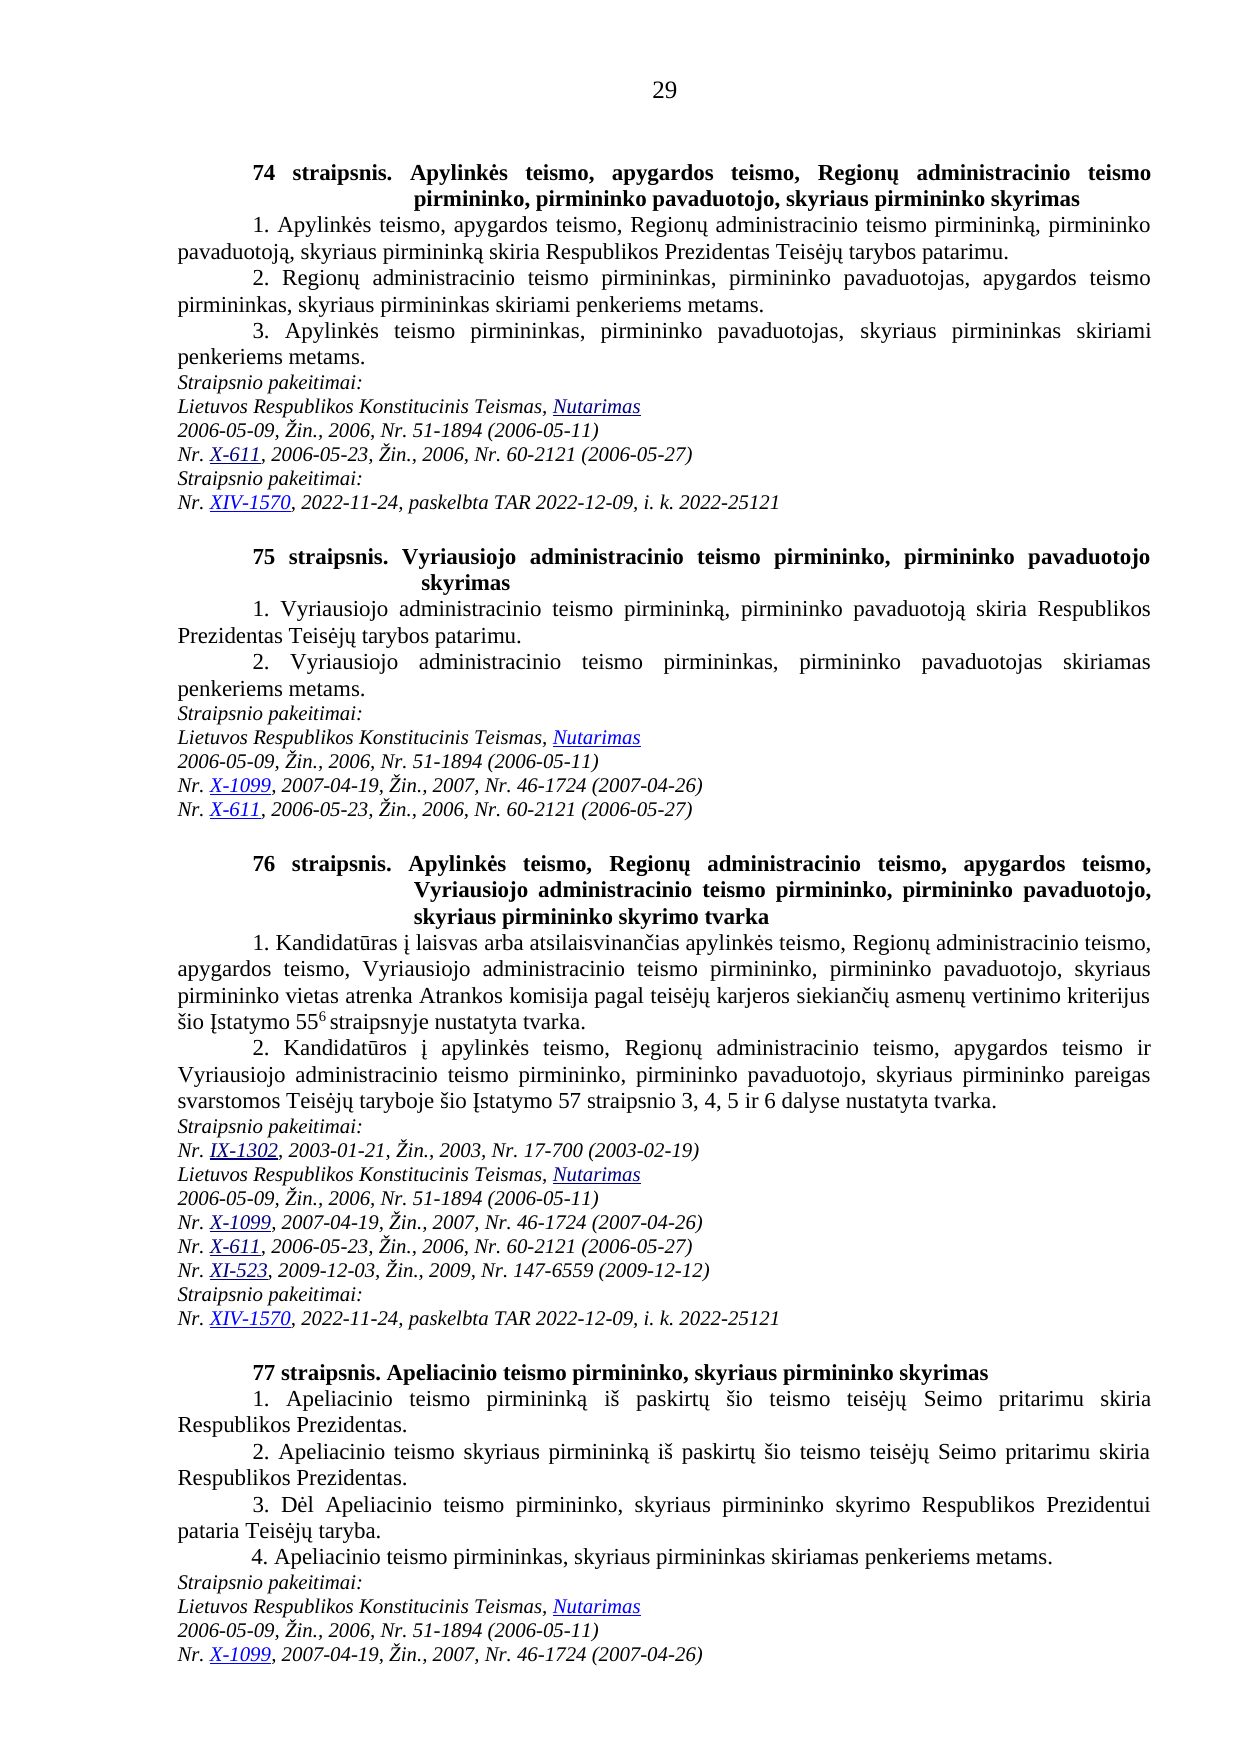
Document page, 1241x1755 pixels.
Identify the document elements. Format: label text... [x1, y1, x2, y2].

text Lietuvos Respublikos Konstitucinis Teismas, Nutarimas [177, 1162, 1152, 1186]
text Straipsnio pakeitimai: [177, 701, 1152, 725]
text Straipsnio pakeitimai: [177, 370, 1152, 394]
text Nr. X-1099, 2007-04-19, Žin., 2007, Nr. 46-1724 (2007-04-26) [177, 1210, 1152, 1234]
text Nr. X-611, 2006-05-23, Žin., 2006, Nr. 60-2121 (2006-05-27) [177, 797, 1152, 821]
text Nr. X-611, 2006-05-23, Žin., 2006, Nr. 60-2121 (2006-05-27) [177, 442, 1152, 466]
text Nr. IX-1302, 2003-01-21, Žin., 2003, Nr. 17-700 (2003-02-19) [177, 1138, 1152, 1162]
text 2006-05-09, Žin., 2006, Nr. 51-1894 (2006-05-11) [177, 1618, 1152, 1642]
text 74 straipsnis. Apylinkės teismo, apygardos teismo, Regionų administracinio teismo pirmininko, pirmininko pavaduotojo, skyriaus pirmininko skyrimas [252, 159, 1152, 212]
text 2006-05-09, Žin., 2006, Nr. 51-1894 (2006-05-11) [177, 418, 1152, 442]
text Nr. XIV-1570, 2022-11-24, paskelbta TAR 2022-12-09, i. k. 2022-25121 [177, 1306, 1152, 1330]
text 76 straipsnis. Apylinkės teismo, Regionų administracinio teismo, apygardos teismo, Vyriausiojo administracinio teismo pirmininko, pirmininko pavaduotojo, skyriaus pirmininko skyrimo tvarka [252, 850, 1152, 929]
text 1. Apylinkės teismo, apygardos teismo, Regionų administracinio teismo pirmininką, pirmininko pavaduotoją, skyriaus pirmininką skiria Respublikos Prezidentas Teisėjų tarybos patarimu. [177, 212, 1152, 264]
text Nr. XIV-1570, 2022-11-24, paskelbta TAR 2022-12-09, i. k. 2022-25121 [177, 490, 1152, 514]
text 2006-05-09, Žin., 2006, Nr. 51-1894 (2006-05-11) [177, 749, 1152, 773]
text 2. Regionų administracinio teismo pirmininkas, pirmininko pavaduotojas, apygardos teismo pirmininkas, skyriaus pirmininkas skiriami penkeriems metams. [177, 264, 1152, 317]
text Straipsnio pakeitimai: [177, 1282, 1152, 1306]
text 2. Vyriausiojo administracinio teismo pirmininkas, pirmininko pavaduotojas skiriamas penkeriems metams. [177, 648, 1152, 701]
text Straipsnio pakeitimai: [177, 1113, 1152, 1138]
text Straipsnio pakeitimai: [177, 1570, 1152, 1594]
text Straipsnio pakeitimai: [177, 466, 1152, 490]
text Lietuvos Respublikos Konstitucinis Teismas, Nutarimas [177, 394, 1152, 418]
text 2. Kandidatūros į apylinkės teismo, Regionų administracinio teismo, apygardos teismo ir Vyriausiojo administracinio teismo pirmininko, pirmininko pavaduotojo, skyriaus pirmininko pareigas svarstomos Teisėjų taryboje šio Įstatymo 57 straipsnio 3, 4, 5 ir 6 dalyse nustatyta tvarka. [177, 1034, 1152, 1113]
text 3. Apylinkės teismo pirmininkas, pirmininko pavaduotojas, skyriaus pirmininkas skiriami penkeriems metams. [177, 317, 1152, 370]
text 2006-05-09, Žin., 2006, Nr. 51-1894 (2006-05-11) [177, 1186, 1152, 1210]
text Nr. X-1099, 2007-04-19, Žin., 2007, Nr. 46-1724 (2007-04-26) [177, 773, 1152, 797]
text 1. Vyriausiojo administracinio teismo pirmininką, pirmininko pavaduotoją skiria Respublikos Prezidentas Teisėjų tarybos patarimu. [177, 596, 1152, 648]
text Nr. X-611, 2006-05-23, Žin., 2006, Nr. 60-2121 (2006-05-27) [177, 1234, 1152, 1258]
text 3. Dėl Apeliacinio teismo pirmininko, skyriaus pirmininko skyrimo Respublikos Prezidentui pataria Teisėjų taryba. [177, 1491, 1152, 1543]
text 2. Apeliacinio teismo skyriaus pirmininką iš paskirtų šio teismo teisėjų Seimo pritarimu skiria Respublikos Prezidentas. [177, 1438, 1152, 1491]
text 1. Apeliacinio teismo pirmininką iš paskirtų šio teismo teisėjų Seimo pritarimu skiria Respublikos Prezidentas. [177, 1385, 1152, 1438]
text Nr. XI-523, 2009-12-03, Žin., 2009, Nr. 147-6559 (2009-12-12) [177, 1258, 1152, 1282]
text Lietuvos Respublikos Konstitucinis Teismas, Nutarimas [177, 1594, 1152, 1618]
text Nr. X-1099, 2007-04-19, Žin., 2007, Nr. 46-1724 (2007-04-26) [177, 1642, 1152, 1666]
text 77 straipsnis. Apeliacinio teismo pirmininko, skyriaus pirmininko skyrimas [177, 1359, 1152, 1385]
text Lietuvos Respublikos Konstitucinis Teismas, Nutarimas [177, 725, 1152, 749]
text 1. Kandidatūras į laisvas arba atsilaisvinančias apylinkės teismo, Regionų administracinio teismo, apygardos teismo, Vyriausiojo administracinio teismo pirmininko, pirmininko pavaduotojo, skyriaus pirmininko vietas atrenka Atrankos komisija pagal teisėjų karjeros siekiančių asmenų vertinimo kriterijus šio Įstatymo 556 straipsnyje nustatyta tvarka. [177, 929, 1152, 1034]
text 75 straipsnis. Vyriausiojo administracinio teismo pirmininko, pirmininko pavaduotojo skyrimas [252, 543, 1152, 596]
text 4. Apeliacinio teismo pirmininkas, skyriaus pirmininkas skiriamas penkeriems metams. [177, 1543, 1152, 1570]
